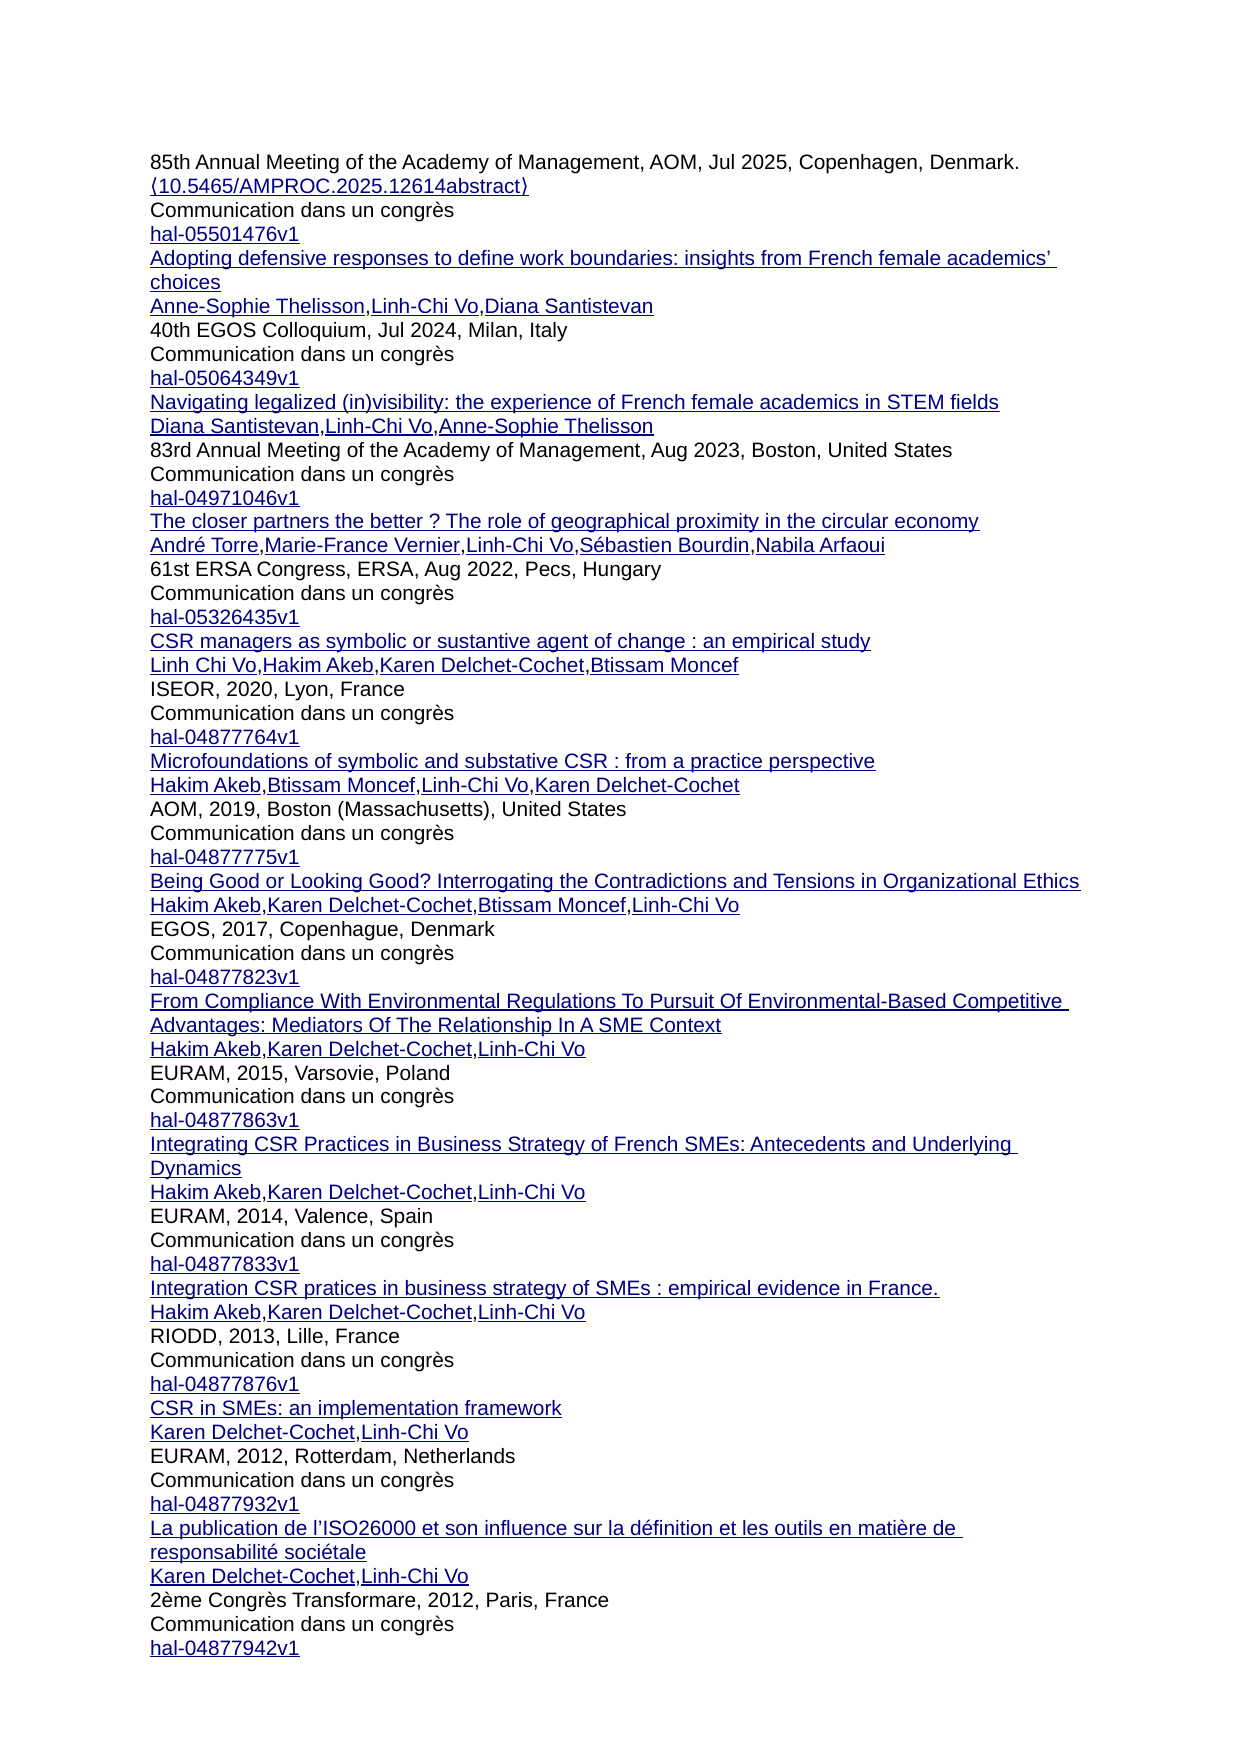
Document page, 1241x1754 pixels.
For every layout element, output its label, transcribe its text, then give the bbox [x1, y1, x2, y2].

table_cell Navigating legalized (in)visibility: the experience of French female academics in STEM fields Diana Santistevan,Linh-Chi Vo,Anne-Sophie Thelisson 83rd Annual Meeting of the Academy of Management, Aug 2023, Boston, United States Communication dans un congrès hal-04971046v1 [150, 390, 1090, 509]
table_cell The closer partners the better ? The role of geographical proximity in the circular economy André Torre,Marie-France Vernier,Linh-Chi Vo,Sébastien Bourdin,Nabila Arfaoui 61st ERSA Congress, ERSA, Aug 2022, Pecs, Hungary Communication dans un congrès hal-05326435v1 [150, 509, 1090, 629]
table_cell Integration CSR pratices in business strategy of SMEs : empirical evidence in France. Hakim Akeb,Karen Delchet-Cochet,Linh-Chi Vo RIODD, 2013, Lille, France Communication dans un congrès hal-04877876v1 [150, 1276, 1090, 1396]
table_cell CSR managers as symbolic or sustantive agent of change : an empirical study Linh Chi Vo,Hakim Akeb,Karen Delchet-Cochet,Btissam Moncef ISEOR, 2020, Lyon, France Communication dans un congrès hal-04877764v1 [150, 629, 1090, 749]
table_cell Adopting defensive responses to define work boundaries: insights from French female academics’ choices Anne-Sophie Thelisson,Linh-Chi Vo,Diana Santistevan 40th EGOS Colloquium, Jul 2024, Milan, Italy Communication dans un congrès hal-05064349v1 [150, 246, 1090, 389]
table_cell From Compliance With Environmental Regulations To Pursuit Of Environmental-Based Competitive Advantages: Mediators Of The Relationship In A SME Context Hakim Akeb,Karen Delchet-Cochet,Linh-Chi Vo EURAM, 2015, Varsovie, Poland Communication dans un congrès hal-04877863v1 [150, 989, 1090, 1132]
table_cell Integrating CSR Practices in Business Strategy of French SMEs: Antecedents and Underlying Dynamics Hakim Akeb,Karen Delchet-Cochet,Linh-Chi Vo EURAM, 2014, Valence, Spain Communication dans un congrès hal-04877833v1 [150, 1132, 1090, 1276]
table_cell La publication de l’ISO26000 et son influence sur la définition et les outils en matière de responsabilité sociétale Karen Delchet-Cochet,Linh-Chi Vo 2ème Congrès Transformare, 2012, Paris, France Communication dans un congrès hal-04877942v1 [150, 1516, 1090, 1659]
table_cell 85th Annual Meeting of the Academy of Management, AOM, Jul 2025, Copenhagen, Denmark. ⟨10.5465/AMPROC.2025.12614abstract⟩ Communication dans un congrès hal-05501476v1 [150, 150, 1090, 246]
table_cell CSR in SMEs: an implementation framework Karen Delchet-Cochet,Linh-Chi Vo EURAM, 2012, Rotterdam, Netherlands Communication dans un congrès hal-04877932v1 [150, 1396, 1090, 1516]
table_cell Microfoundations of symbolic and substative CSR : from a practice perspective Hakim Akeb,Btissam Moncef,Linh-Chi Vo,Karen Delchet-Cochet AOM, 2019, Boston (Massachusetts), United States Communication dans un congrès hal-04877775v1 [150, 749, 1090, 869]
table_cell Being Good or Looking Good? Interrogating the Contradictions and Tensions in Organizational Ethics Hakim Akeb,Karen Delchet-Cochet,Btissam Moncef,Linh-Chi Vo EGOS, 2017, Copenhague, Denmark Communication dans un congrès hal-04877823v1 [150, 869, 1090, 988]
